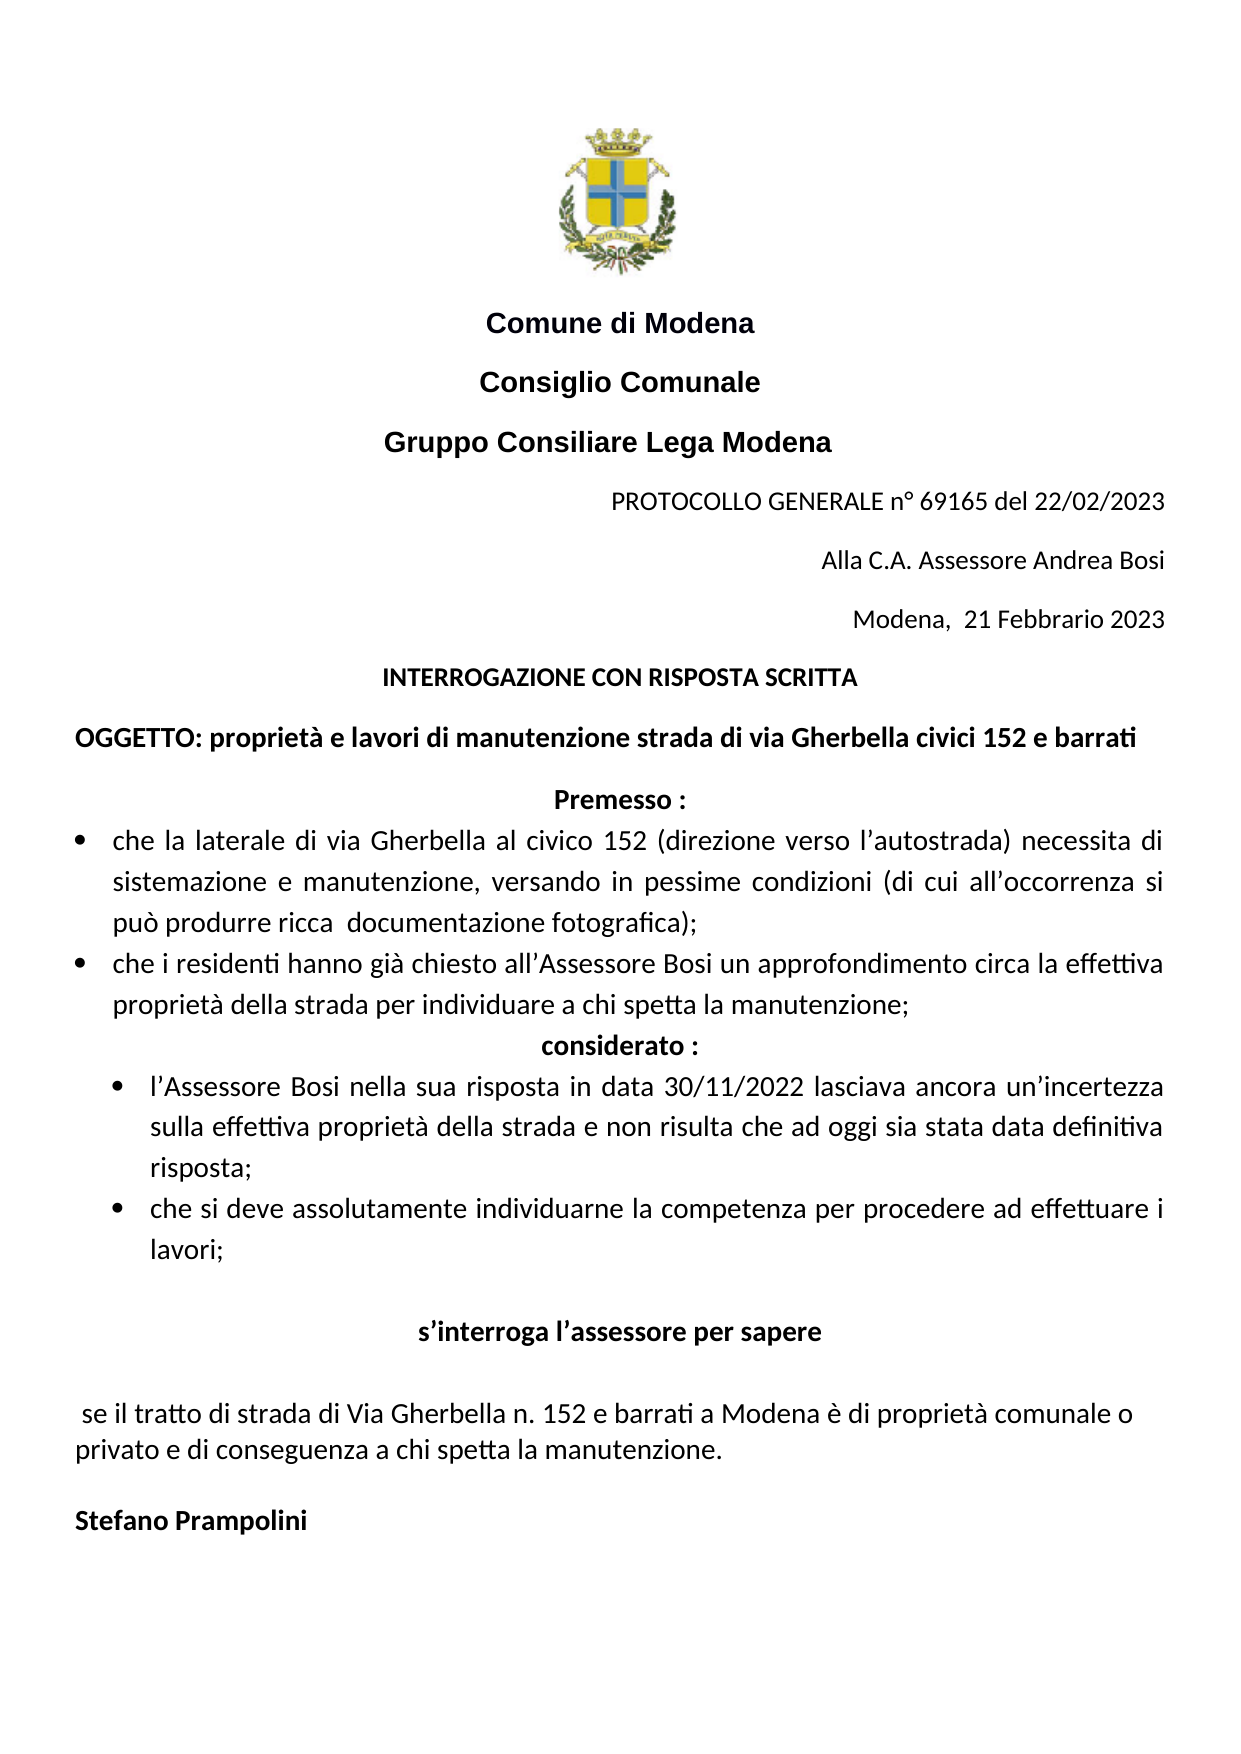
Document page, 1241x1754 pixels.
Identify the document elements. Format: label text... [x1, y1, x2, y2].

text Consiglio Comunale [75, 366, 1165, 399]
text OGGETTO: proprietà e lavori di manutenzione strada di via Gherbella civici 152 e barrati [75, 719, 1165, 755]
text Comune di Modena [75, 306, 1165, 340]
text Stefano Prampolini [75, 1502, 1165, 1538]
text PROTOCOLLO GENERALE n° 69165 del 22/02/2023 [75, 484, 1165, 517]
text Premesso : [75, 781, 1165, 817]
list l’Assessore Bosi nella sua risposta in data 30/11/2022 lasciava ancora un’incertezza sulla effettiva proprietà della strada e non risulta che ad oggi sia stata data definitiva risposta; [112, 1068, 1165, 1185]
text Modena, 21 Febbrario 2023 [75, 602, 1165, 635]
text INTERROGAZIONE CON RISPOSTA SCRITTA [75, 661, 1165, 693]
list che si deve assolutamente individuarne la competenza per procedere ad effettuare i lavori; [112, 1190, 1165, 1267]
list che la laterale di via Gherbella al civico 152 (direzione verso l’autostrada) necessita di sistemazione e manutenzione, versando in pessime condizioni (di cui all’occorrenza si può produrre ricca documentazione fotografica); [75, 822, 1165, 939]
list che i residenti hanno già chiesto all’Assessore Bosi un approfondimento circa la effettiva proprietà della strada per individuare a chi spetta la manutenzione; [75, 945, 1165, 1021]
text Alla C.A. Assessore Andrea Bosi [75, 543, 1165, 576]
text Gruppo Consiliare Lega Modena [75, 425, 1165, 458]
text s’interroga l’assessore per sapere [75, 1313, 1165, 1349]
text se il tratto di strada di Via Gherbella n. 152 e barrati a Modena è di proprietà comunale o privato e di conseguenza a chi spetta la manutenzione. [75, 1395, 1165, 1466]
text considerato : [75, 1027, 1165, 1062]
